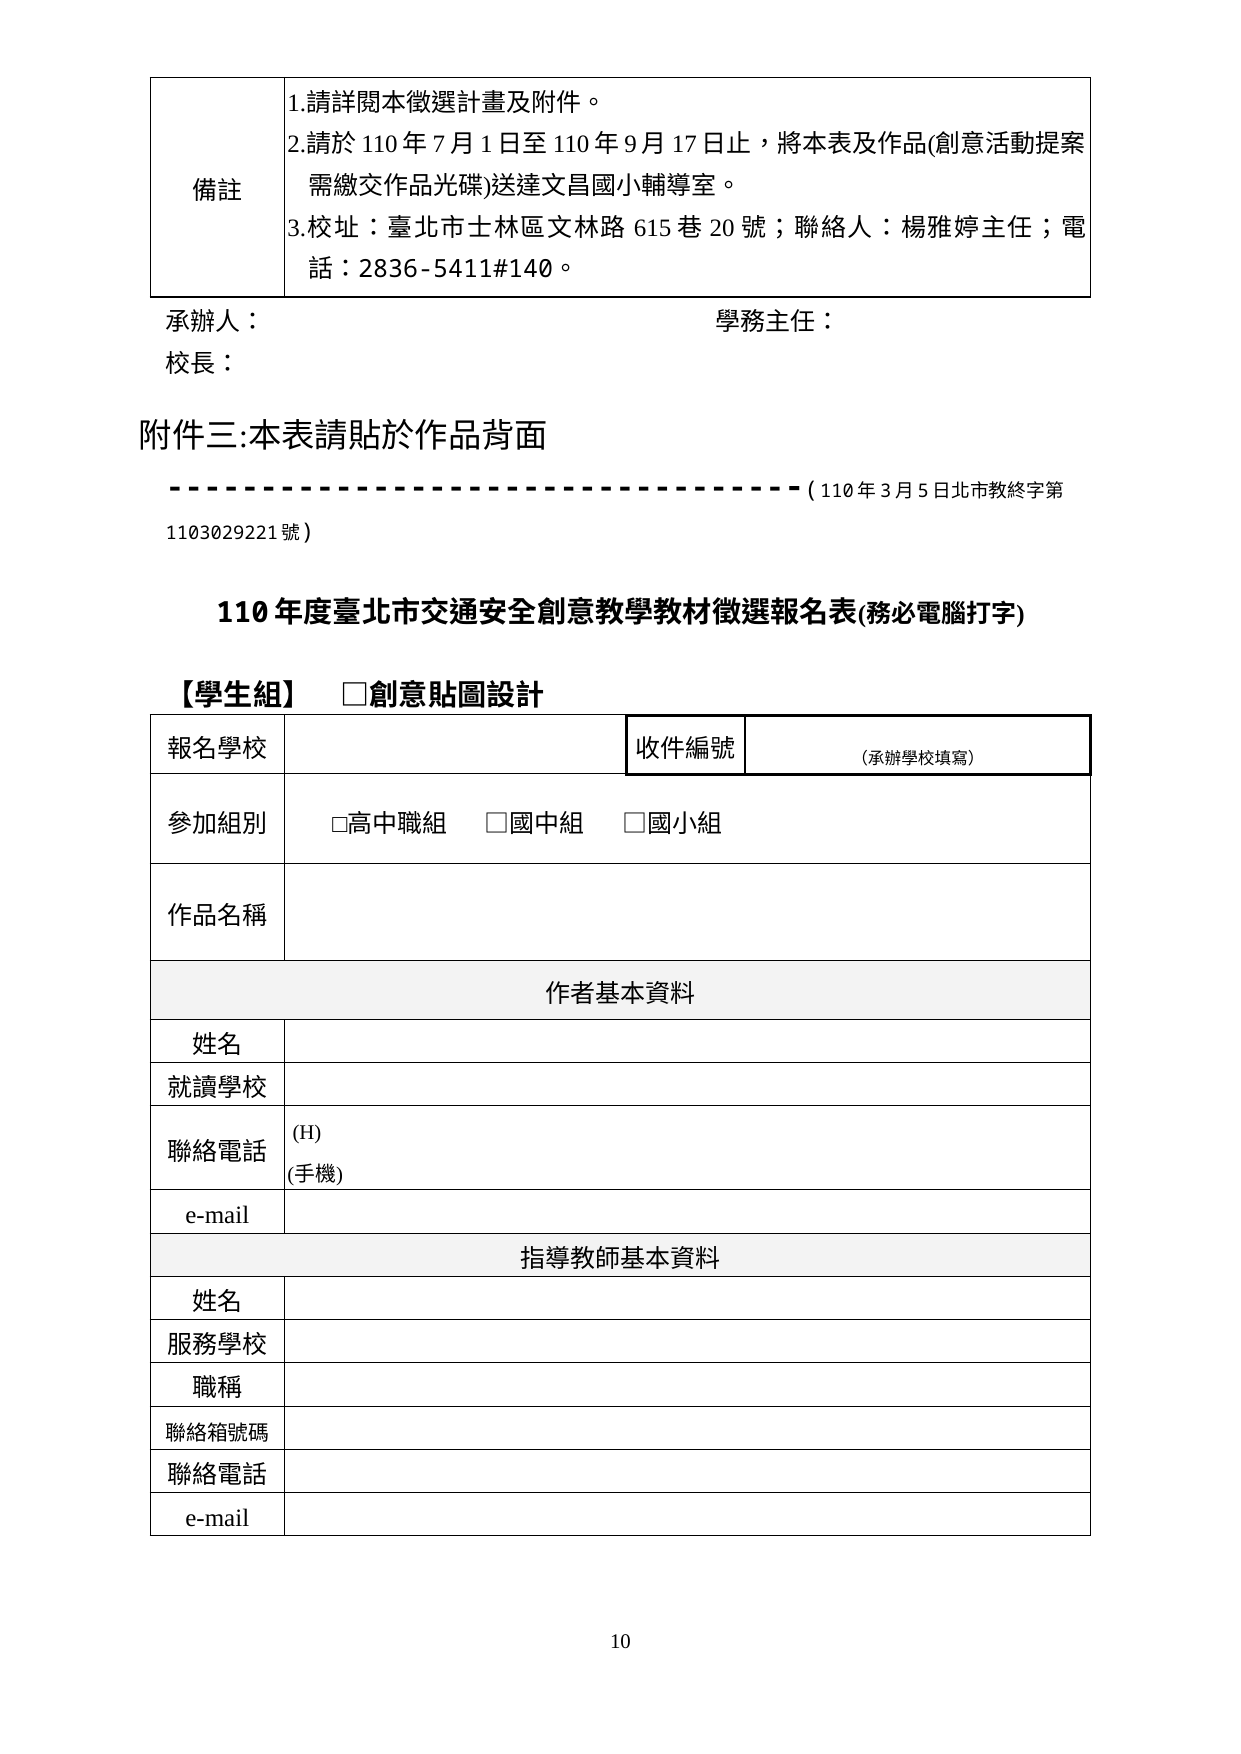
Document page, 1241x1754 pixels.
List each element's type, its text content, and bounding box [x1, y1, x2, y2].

table_cell 服務學校 [151, 1320, 284, 1362]
table_header [285, 715, 625, 773]
table_cell 就讀學校 [151, 1063, 284, 1105]
text ----------------------------------(110年3月5日北市教終字第1103029221號) [165, 464, 1075, 547]
text 附件三:本表請貼於作品背面 [139, 409, 597, 452]
table_cell 姓名 [151, 1277, 284, 1319]
table_cell [285, 1277, 1090, 1319]
table_cell 姓名 [151, 1020, 284, 1062]
table_cell 聯絡電話 [151, 1450, 284, 1492]
table_cell [285, 1363, 1090, 1406]
table_header 收件編號 [628, 717, 744, 773]
table_cell 1.請詳閱本徵選計畫及附件。 2.請於110年7月1日至110年9月17日止，將本表及作品(創意活動提案需繳交作品光碟)送達文昌國小輔導室。 3.校址：臺北市士林區文林路615巷20號；聯絡人：楊雅婷主任；電話：2836-5411#140。 [285, 78, 1090, 296]
table_cell 作者基本資料 [151, 961, 1090, 1019]
table_cell 備註 [151, 78, 284, 296]
table_cell (H) (手機) [285, 1106, 1090, 1189]
table_header （承辦學校填寫） [746, 717, 1089, 773]
text 110年度臺北市交通安全創意教學教材徵選報名表(務必電腦打字) [165, 589, 1075, 631]
table_cell e-mail [151, 1190, 284, 1233]
table_cell 作品名稱 [151, 864, 284, 960]
table_cell [285, 864, 1090, 960]
text 承辦人： 學務主任： 校長： [165, 298, 1075, 381]
table_cell [285, 1063, 1090, 1105]
table_cell [285, 1493, 1090, 1535]
table_header 報名學校 [151, 715, 284, 773]
table_cell 參加組別 [151, 774, 284, 863]
table_cell [285, 1320, 1090, 1362]
table_cell [285, 1020, 1090, 1062]
table_cell [285, 1450, 1090, 1492]
text 【學生組】 □創意貼圖設計 [165, 672, 1075, 714]
table_cell [285, 1190, 1090, 1233]
table_cell 聯絡箱號碼 [151, 1407, 284, 1449]
table_cell □高中職組 □國中組 □國小組 [285, 774, 1090, 863]
table_cell 聯絡電話 [151, 1106, 284, 1189]
table_cell 指導教師基本資料 [151, 1234, 1090, 1276]
table_cell 職稱 [151, 1363, 284, 1406]
table_cell [285, 1407, 1090, 1449]
table_cell e-mail [151, 1493, 284, 1535]
